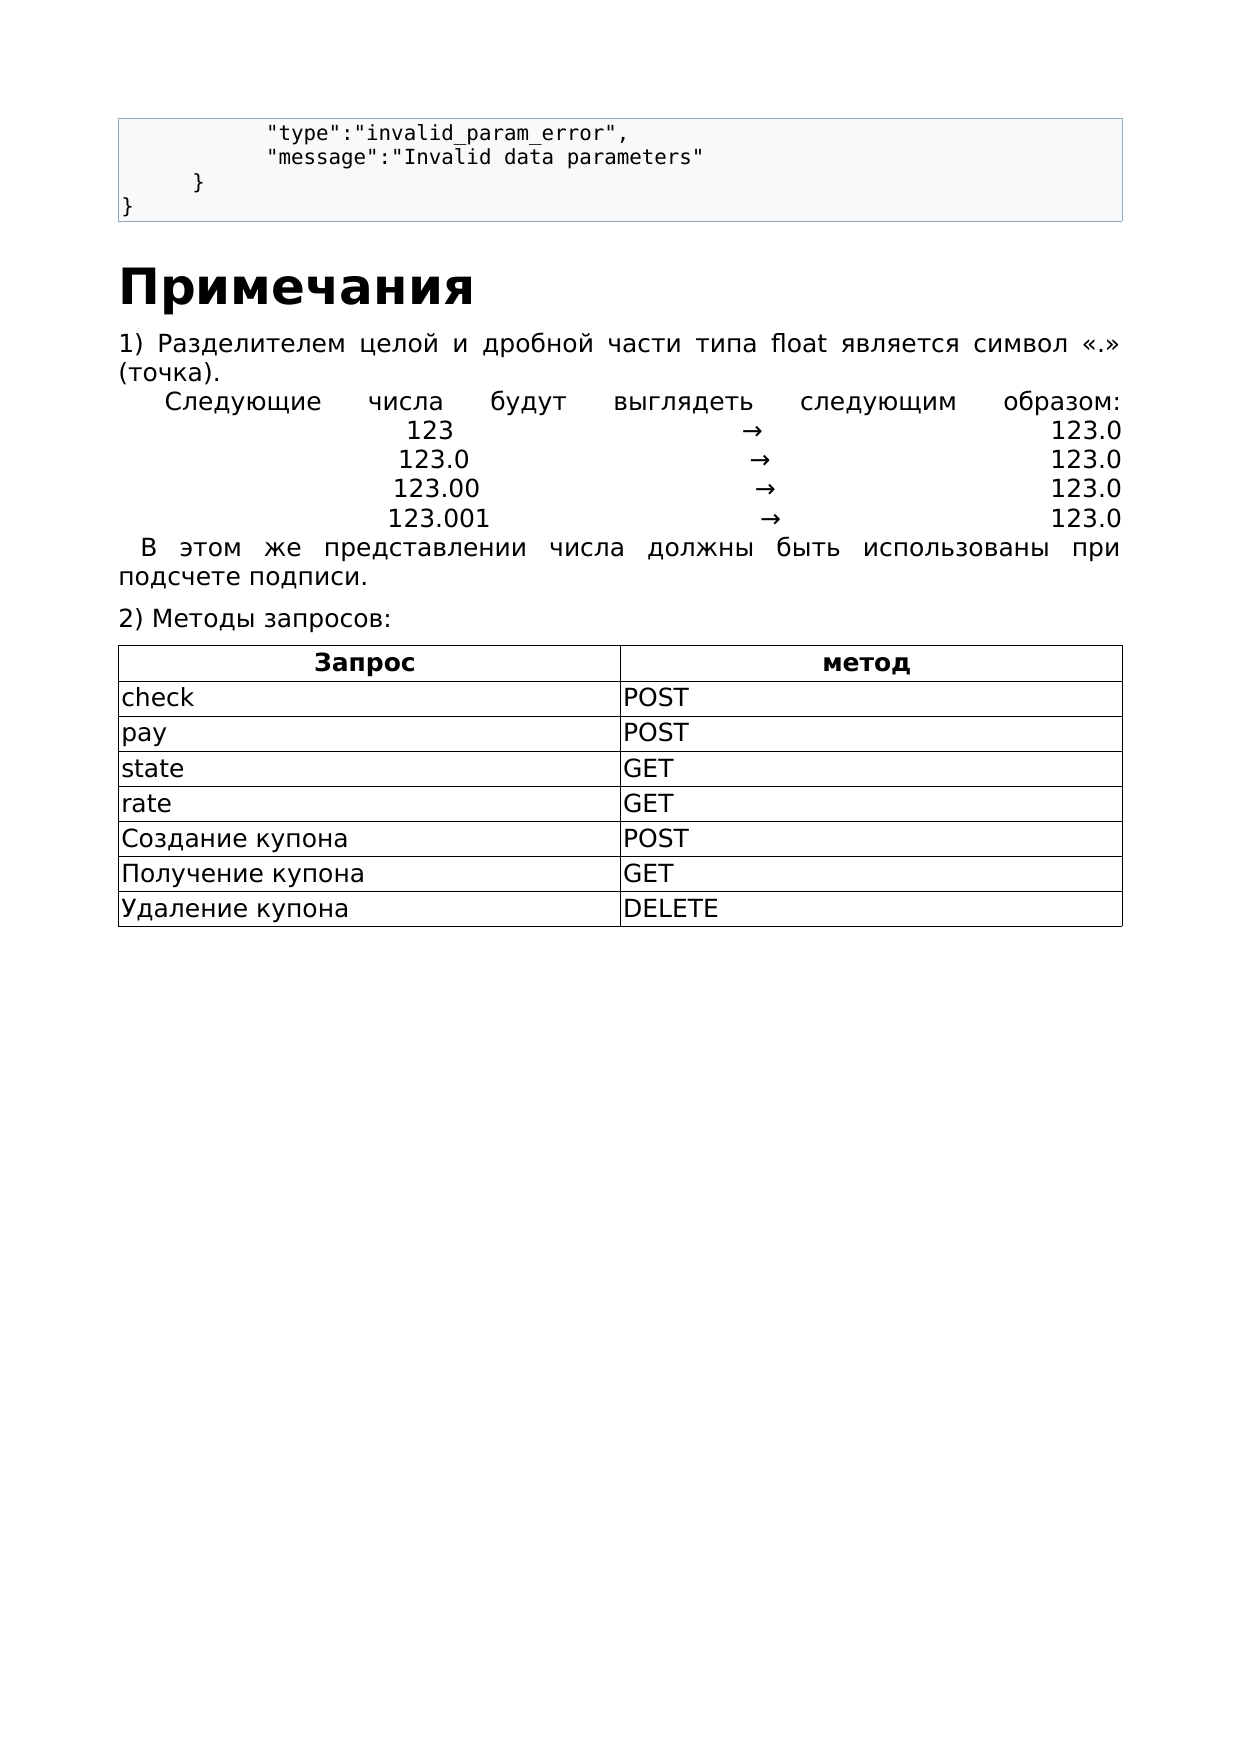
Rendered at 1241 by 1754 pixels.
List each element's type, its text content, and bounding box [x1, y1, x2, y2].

table_cell pay [119, 717, 620, 751]
table_cell rate [119, 787, 620, 821]
text 1) Разделителем целой и дробной части типа float является символ «.» (точка). Следующие числа будут выглядеть следующим образом: 123 → 123.0 123.0 → 123.0 123.00 → 123.0 123.001 → 123.0 В этом же представлении числа должны быть использованы при подсчете подписи. [118, 329, 1122, 591]
table_cell GET [621, 752, 1122, 786]
table_cell Создание купона [119, 822, 620, 856]
table_cell GET [621, 857, 1122, 891]
table_header Запрос [119, 646, 620, 681]
text "type":"invalid_param_error", "message":"Invalid data parameters" } } [119, 119, 1122, 221]
subtitle Примечания [118, 258, 1122, 316]
table_header метод [621, 646, 1122, 681]
table_cell state [119, 752, 620, 786]
table_cell POST [621, 717, 1122, 751]
text 2) Методы запросов: [118, 604, 1122, 633]
table_cell Удаление купона [119, 892, 620, 926]
table_cell POST [621, 822, 1122, 856]
table_cell DELETE [621, 892, 1122, 926]
table_cell check [119, 682, 620, 716]
table_cell POST [621, 682, 1122, 716]
table_cell Получение купона [119, 857, 620, 891]
table_cell GET [621, 787, 1122, 821]
